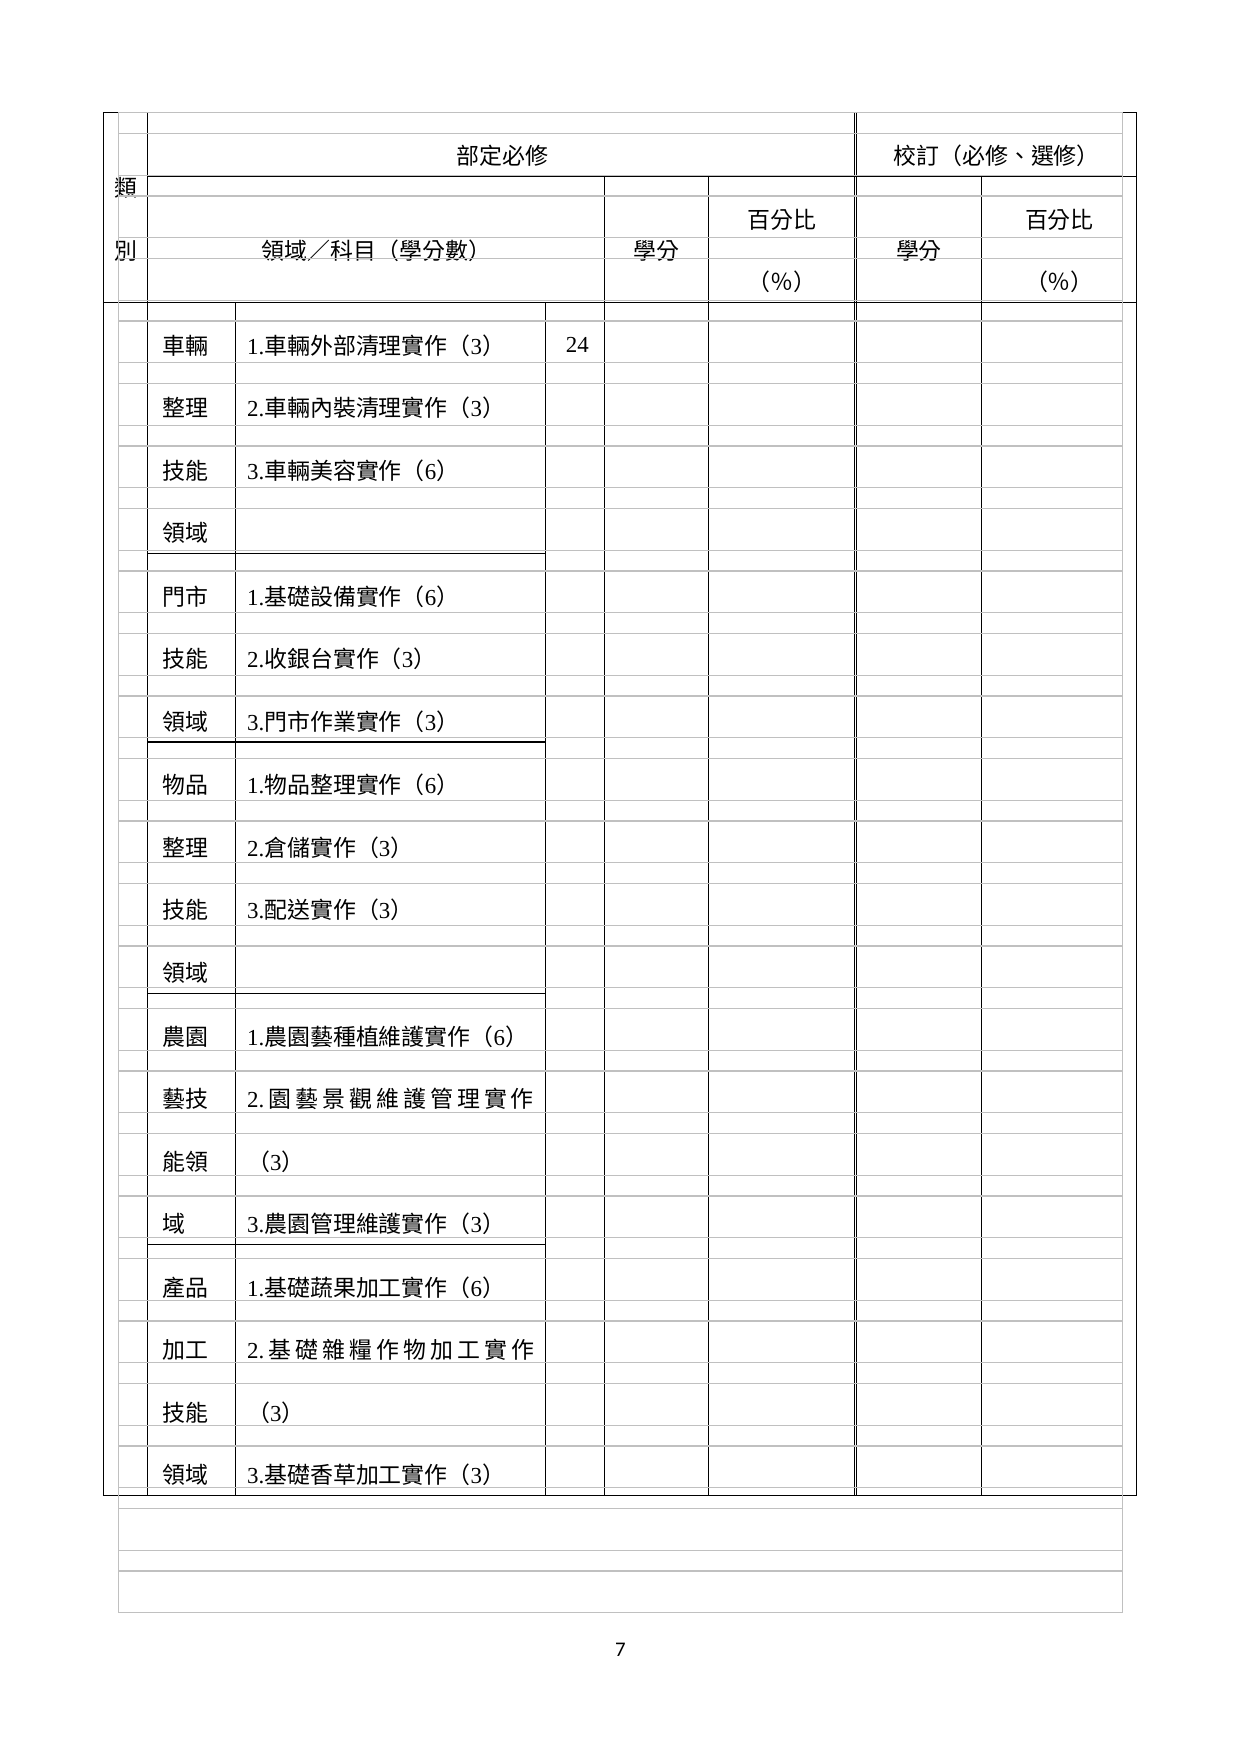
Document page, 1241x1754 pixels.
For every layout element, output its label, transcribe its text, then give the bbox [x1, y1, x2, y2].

table_cell 領域／科目（學分數） [148, 238, 604, 258]
table_header 類別 [119, 134, 147, 175]
table_cell 實習科目 [119, 926, 147, 945]
table_cell [857, 363, 981, 383]
table_cell [546, 1426, 604, 1445]
table_cell [546, 1301, 604, 1320]
table_cell [857, 1113, 981, 1133]
table_cell [857, 426, 981, 445]
table_cell [546, 384, 604, 425]
table_cell 實習科目 [119, 447, 147, 487]
table_cell [148, 1245, 235, 1258]
table_cell [236, 1238, 545, 1243]
table_cell [605, 426, 708, 445]
table_cell [709, 1447, 854, 1487]
table_cell 實習科目 [119, 426, 147, 445]
table_cell [709, 488, 854, 508]
table_cell [148, 1051, 235, 1070]
table_cell [236, 743, 545, 758]
table_cell [546, 1259, 604, 1300]
table_cell [857, 1488, 981, 1494]
table_cell [148, 303, 235, 320]
table_cell [605, 1113, 708, 1133]
table_cell 實習科目 [119, 697, 147, 737]
table_cell [148, 426, 235, 445]
table_cell 實習科目 [119, 988, 147, 1008]
table_cell 領域 [148, 509, 235, 550]
table_cell 實習科目 [119, 363, 147, 383]
table_cell [546, 634, 604, 675]
table_cell [857, 822, 981, 862]
table_cell [605, 884, 708, 925]
table_cell [709, 1134, 854, 1175]
table_cell [546, 697, 604, 737]
table_cell 1.基礎設備實作（6） [236, 572, 545, 612]
table_header 類別 [119, 176, 147, 195]
table_header [1123, 113, 1136, 176]
table_cell [709, 1301, 854, 1320]
table_cell [546, 1113, 604, 1133]
table_cell [709, 1238, 854, 1258]
table_cell [236, 1176, 545, 1195]
table_cell [236, 801, 545, 820]
table_cell 車輛 [148, 322, 235, 362]
table_cell [605, 572, 708, 612]
table_cell [605, 1072, 708, 1112]
table_cell 實習科目 [119, 303, 147, 320]
table_cell 百分比（％） [709, 197, 854, 237]
table_cell [857, 1259, 981, 1300]
table_cell （3） [236, 1384, 545, 1425]
table_cell [236, 676, 545, 695]
table_cell [857, 1197, 981, 1237]
table_cell 2.收銀台實作（3） [236, 634, 545, 675]
table_cell [982, 801, 1122, 820]
table_cell [857, 1322, 981, 1362]
table_cell [982, 303, 1122, 320]
table_cell [982, 488, 1122, 508]
table_cell [546, 1384, 604, 1425]
table_cell 百分比（％） [982, 259, 1122, 300]
table_cell 實習科目 [119, 738, 147, 758]
table_cell 技能 [148, 1384, 235, 1425]
table_cell [982, 1384, 1122, 1425]
table_cell [605, 363, 708, 383]
table_cell 實習科目 [119, 488, 147, 508]
table_cell [709, 1197, 854, 1237]
table_cell 百分比（％） [982, 197, 1122, 237]
table_cell [605, 1426, 708, 1445]
table_cell 百分比（％） [982, 177, 1122, 195]
table_cell [605, 1447, 708, 1487]
table_cell 實習科目 [119, 1009, 147, 1050]
table_cell 學分 [605, 197, 708, 237]
table_cell [148, 994, 235, 1008]
table_cell [982, 884, 1122, 925]
table_cell [982, 1447, 1122, 1487]
table_cell [605, 1301, 708, 1320]
table_cell [148, 1113, 235, 1133]
table_cell [546, 447, 604, 487]
table_cell 技能 [148, 634, 235, 675]
table_cell [605, 926, 708, 945]
table_cell [546, 363, 604, 383]
table_cell 實習科目 [119, 1301, 147, 1320]
table_cell [982, 363, 1122, 383]
table_cell [605, 303, 708, 320]
table_cell 領域／科目（學分數） [148, 259, 604, 300]
table_cell 實習科目 [119, 509, 147, 550]
table_cell [236, 363, 545, 383]
table_cell [857, 1134, 981, 1175]
table_cell [709, 697, 854, 737]
table_cell 學分 [605, 238, 708, 258]
table_cell [1123, 303, 1136, 1494]
table_cell [857, 1363, 981, 1383]
table_cell [546, 738, 604, 758]
table_cell [546, 1447, 604, 1487]
table_cell [546, 884, 604, 925]
table_cell 能領 [148, 1134, 235, 1175]
table_cell [857, 613, 981, 633]
table_cell [605, 1051, 708, 1070]
table_cell 實習科目 [119, 1488, 147, 1494]
table_cell [605, 509, 708, 550]
table_cell [982, 1176, 1122, 1195]
table_cell [709, 1384, 854, 1425]
table_cell [982, 738, 1122, 758]
table_cell [982, 509, 1122, 550]
table_cell [857, 634, 981, 675]
table_cell [546, 863, 604, 883]
table_cell [982, 1488, 1122, 1494]
table_cell 2.園藝景觀維護管理實作 [236, 1072, 545, 1112]
table_cell [546, 1322, 604, 1362]
table_cell 實習科目 [119, 676, 147, 695]
table_cell 實習科目 [119, 822, 147, 862]
table_cell [857, 759, 981, 800]
table_cell [546, 572, 604, 612]
table_cell [709, 303, 854, 320]
table_cell [236, 863, 545, 883]
table_cell [709, 1259, 854, 1300]
table_cell [236, 303, 545, 320]
table_cell [148, 988, 235, 992]
table_cell 3.門市作業實作（3） [236, 697, 545, 737]
table_cell [709, 447, 854, 487]
table_cell 3.配送實作（3） [236, 884, 545, 925]
table_cell [236, 1113, 545, 1133]
table_cell [605, 1363, 708, 1383]
table_cell [546, 1488, 604, 1494]
table_cell [546, 509, 604, 550]
table_cell 領域／科目（學分數） [148, 197, 604, 237]
table_cell [857, 1051, 981, 1070]
table_cell [857, 447, 981, 487]
table_header 校訂（必修、選修） [857, 134, 1122, 175]
table_cell [982, 1051, 1122, 1070]
table_cell [605, 1197, 708, 1237]
table_cell 學分 [926, 250, 935, 258]
table_cell [236, 1245, 545, 1258]
table_cell 1.物品整理實作（6） [236, 759, 545, 800]
table_cell 實習科目 [119, 1259, 147, 1300]
table_cell [546, 1176, 604, 1195]
table_header 類別 [119, 113, 147, 133]
table_cell [236, 554, 545, 570]
table_cell [546, 947, 604, 987]
table_cell [546, 1197, 604, 1237]
table_cell [982, 676, 1122, 695]
table_cell [857, 572, 981, 612]
table_cell [546, 676, 604, 695]
table_cell [148, 863, 235, 883]
table_cell [982, 1197, 1122, 1237]
table_cell 域 [148, 1197, 235, 1237]
table_cell [982, 447, 1122, 487]
table_cell [546, 801, 604, 820]
table_cell [709, 884, 854, 925]
table_cell [709, 1176, 854, 1195]
table_cell [982, 759, 1122, 800]
table_cell [605, 801, 708, 820]
table_cell 2.基礎雜糧作物加工實作 [236, 1322, 545, 1362]
table_cell [546, 1363, 604, 1383]
table_cell [236, 488, 545, 508]
table_cell [982, 1072, 1122, 1112]
table_cell 實習科目 [119, 572, 147, 612]
table_cell 實習科目 [119, 1238, 147, 1258]
table_cell 整理 [148, 384, 235, 425]
table_cell 實習科目 [119, 863, 147, 883]
table_cell [982, 1009, 1122, 1050]
table_header 類別 [119, 197, 147, 237]
table_cell 實習科目 [119, 1113, 147, 1133]
table_cell [982, 1363, 1122, 1383]
table_cell [236, 988, 545, 992]
table_cell [605, 488, 708, 508]
table_cell 實習科目 [119, 1384, 147, 1425]
table_cell [982, 947, 1122, 987]
table_cell [148, 926, 235, 945]
table_cell [709, 926, 854, 945]
table_cell [709, 759, 854, 800]
table_cell [709, 1009, 854, 1050]
table_cell [709, 1363, 854, 1383]
table_cell [148, 488, 235, 508]
table_cell [709, 613, 854, 633]
table_cell 實習科目 [119, 1426, 147, 1445]
table_cell [546, 1134, 604, 1175]
table_cell [605, 551, 708, 570]
table_cell [982, 1426, 1122, 1445]
table_cell 實習科目 [119, 1134, 147, 1175]
table_cell [982, 322, 1122, 362]
table_cell [546, 613, 604, 633]
table_cell [857, 676, 981, 695]
table_cell [982, 1134, 1122, 1175]
table_cell [605, 1134, 708, 1175]
table_cell [857, 551, 981, 570]
table_cell [857, 1072, 981, 1112]
table_cell [857, 926, 981, 945]
table_cell [857, 947, 981, 987]
table_cell [236, 1301, 545, 1320]
table_cell [546, 426, 604, 445]
table_cell 加工 [148, 1322, 235, 1362]
table_cell [982, 426, 1122, 445]
table_cell [709, 947, 854, 987]
table_cell [709, 738, 854, 758]
table_cell [605, 676, 708, 695]
table_cell [709, 801, 854, 820]
table_cell [236, 613, 545, 633]
table_cell 領域 [148, 947, 235, 987]
table_cell [148, 1176, 235, 1195]
table_cell [605, 759, 708, 800]
table_cell 技能 [148, 447, 235, 487]
table_cell [236, 1488, 545, 1494]
table_cell [236, 1426, 545, 1445]
table_cell 實習科目 [119, 613, 147, 633]
table_cell 實習科目 [119, 1072, 147, 1112]
table_cell 門市 [148, 572, 235, 612]
table_cell [605, 697, 708, 737]
table_cell [709, 572, 854, 612]
table_cell [982, 697, 1122, 737]
table_cell [605, 1176, 708, 1195]
table_cell 百分比（％） [709, 177, 854, 195]
table_cell 領域 [148, 697, 235, 737]
table_cell 1.車輛外部清理實作（3） [236, 322, 545, 362]
table_cell 學分 [605, 259, 708, 300]
table_cell [148, 1363, 235, 1383]
table_cell 學分 [857, 177, 981, 195]
table_cell [982, 572, 1122, 612]
table_cell [982, 1238, 1122, 1258]
table_cell [236, 426, 545, 445]
table_cell [605, 322, 708, 362]
table_cell 藝技 [148, 1072, 235, 1112]
table_cell [709, 384, 854, 425]
table_cell [857, 1426, 981, 1445]
table_cell [546, 488, 604, 508]
table_cell [857, 863, 981, 883]
table_cell [709, 509, 854, 550]
table_cell 學分 [857, 197, 981, 237]
table_cell [236, 1051, 545, 1070]
table_cell 實習科目 [119, 1322, 147, 1362]
table_cell [546, 988, 604, 1008]
table_cell [546, 1009, 604, 1050]
table_cell 領域 [148, 1447, 235, 1487]
table_cell 實習科目 [119, 759, 147, 800]
table_cell [546, 1072, 604, 1112]
table_cell [236, 947, 545, 987]
table_cell [148, 1426, 235, 1445]
table_cell [857, 1384, 981, 1425]
table_cell [857, 384, 981, 425]
table_cell [605, 634, 708, 675]
table_cell 產品 [148, 1259, 235, 1300]
table_cell [605, 1009, 708, 1050]
table_cell [546, 551, 604, 570]
table_cell 農園 [148, 1009, 235, 1050]
table_cell [546, 822, 604, 862]
table_cell [857, 697, 981, 737]
table_cell [605, 1384, 708, 1425]
table_cell [605, 1238, 708, 1258]
table_cell [857, 884, 981, 925]
table_cell [546, 303, 604, 320]
table_cell 1.基礎蔬果加工實作（6） [236, 1259, 545, 1300]
table_cell 百分比（％） [982, 238, 1122, 258]
table_cell [605, 947, 708, 987]
table_cell 實習科目 [119, 634, 147, 675]
table_cell 整理 [148, 822, 235, 862]
table_cell [605, 613, 708, 633]
table_cell [148, 1238, 235, 1243]
table_cell [148, 676, 235, 695]
table_cell [982, 1259, 1122, 1300]
table_cell [236, 509, 545, 550]
table_cell 實習科目 [119, 801, 147, 820]
table_header 類別 [104, 113, 118, 302]
table_cell [148, 801, 235, 820]
table_cell [857, 1301, 981, 1320]
table_cell 24 [546, 322, 604, 362]
table_cell [605, 822, 708, 862]
table_cell 3.車輛美容實作（6） [236, 447, 545, 487]
table_cell 3.基礎香草加工實作（3） [236, 1447, 545, 1487]
table_cell [709, 1426, 854, 1445]
table_cell 學分 [857, 259, 981, 300]
table_cell 技能 [148, 884, 235, 925]
table_cell [709, 1113, 854, 1133]
table_cell 百分比（％） [1123, 177, 1136, 302]
table_cell 領域／科目（學分數） [148, 177, 604, 195]
table_cell 3.農園管理維護實作（3） [236, 1197, 545, 1237]
table_cell [709, 822, 854, 862]
table_cell 學分 [605, 177, 708, 195]
table_cell [709, 322, 854, 362]
table_cell [982, 863, 1122, 883]
table_cell [857, 322, 981, 362]
table_cell [605, 738, 708, 758]
table_cell 實習科目 [119, 1363, 147, 1383]
table_cell 學分 [857, 238, 981, 258]
table_cell [709, 676, 854, 695]
table_cell [709, 1488, 854, 1494]
table_cell [857, 509, 981, 550]
table_cell [982, 822, 1122, 862]
table_header 類別 [119, 259, 147, 300]
table_cell [148, 554, 235, 570]
table_cell [857, 488, 981, 508]
table_cell 百分比（％） [709, 238, 854, 258]
table_cell 實習科目 [119, 1176, 147, 1195]
table_cell [982, 1113, 1122, 1133]
table_cell [605, 988, 708, 1008]
table_cell [982, 1301, 1122, 1320]
table_cell [857, 801, 981, 820]
table_cell 1.農園藝種植維護實作（6） [236, 1009, 545, 1050]
table_header [857, 113, 1122, 133]
table_cell [709, 363, 854, 383]
table_cell [982, 613, 1122, 633]
table_cell [857, 1009, 981, 1050]
table_cell 實習科目 [119, 384, 147, 425]
table_cell 實習科目 [119, 884, 147, 925]
table_cell [709, 634, 854, 675]
table_cell [857, 988, 981, 1008]
table_header 類別 [119, 238, 147, 258]
table_cell [148, 613, 235, 633]
table_cell 實習科目 [119, 1051, 147, 1070]
table_cell [709, 988, 854, 1008]
table_cell [148, 1301, 235, 1320]
table_header 部定必修 [148, 134, 854, 175]
table_cell 實習科目 [119, 1197, 147, 1237]
table_cell [605, 863, 708, 883]
table_cell [709, 1072, 854, 1112]
table_cell [546, 926, 604, 945]
table_cell [709, 426, 854, 445]
table_cell [148, 363, 235, 383]
table_cell 實習科目 [119, 551, 147, 570]
table_cell [857, 1447, 981, 1487]
table_cell [982, 988, 1122, 1008]
table_cell [982, 1322, 1122, 1362]
table_cell [148, 743, 235, 758]
table_cell [546, 1051, 604, 1070]
table_cell [982, 384, 1122, 425]
table_cell [605, 1259, 708, 1300]
table_cell 實習科目 [119, 322, 147, 362]
table_cell [605, 447, 708, 487]
table_cell [857, 1238, 981, 1258]
table_cell [236, 1363, 545, 1383]
table_cell [546, 759, 604, 800]
table_cell [709, 551, 854, 570]
table_cell 百分比（％） [709, 259, 854, 300]
table_cell [982, 634, 1122, 675]
table_cell [605, 1488, 708, 1494]
table_cell 2.車輛內裝清理實作（3） [236, 384, 545, 425]
table_cell [546, 1238, 604, 1258]
table_cell [857, 1176, 981, 1195]
table_cell [709, 1051, 854, 1070]
table_cell （3） [236, 1134, 545, 1175]
table_cell [605, 1322, 708, 1362]
table_cell [236, 994, 545, 1008]
table_cell [148, 1488, 235, 1494]
table_cell 實習科目 [104, 303, 118, 1494]
table_cell [857, 303, 981, 320]
table_cell [982, 551, 1122, 570]
table_cell [982, 926, 1122, 945]
table_cell 物品 [148, 759, 235, 800]
table_cell 2.倉儲實作（3） [236, 822, 545, 862]
table_cell 實習科目 [119, 1447, 147, 1487]
table_cell [605, 384, 708, 425]
table_cell 學分 [664, 250, 673, 258]
table_cell [709, 863, 854, 883]
table_cell [709, 1322, 854, 1362]
table_cell 實習科目 [119, 947, 147, 987]
table_cell [857, 738, 981, 758]
table_header [148, 113, 854, 133]
table_cell [236, 926, 545, 945]
